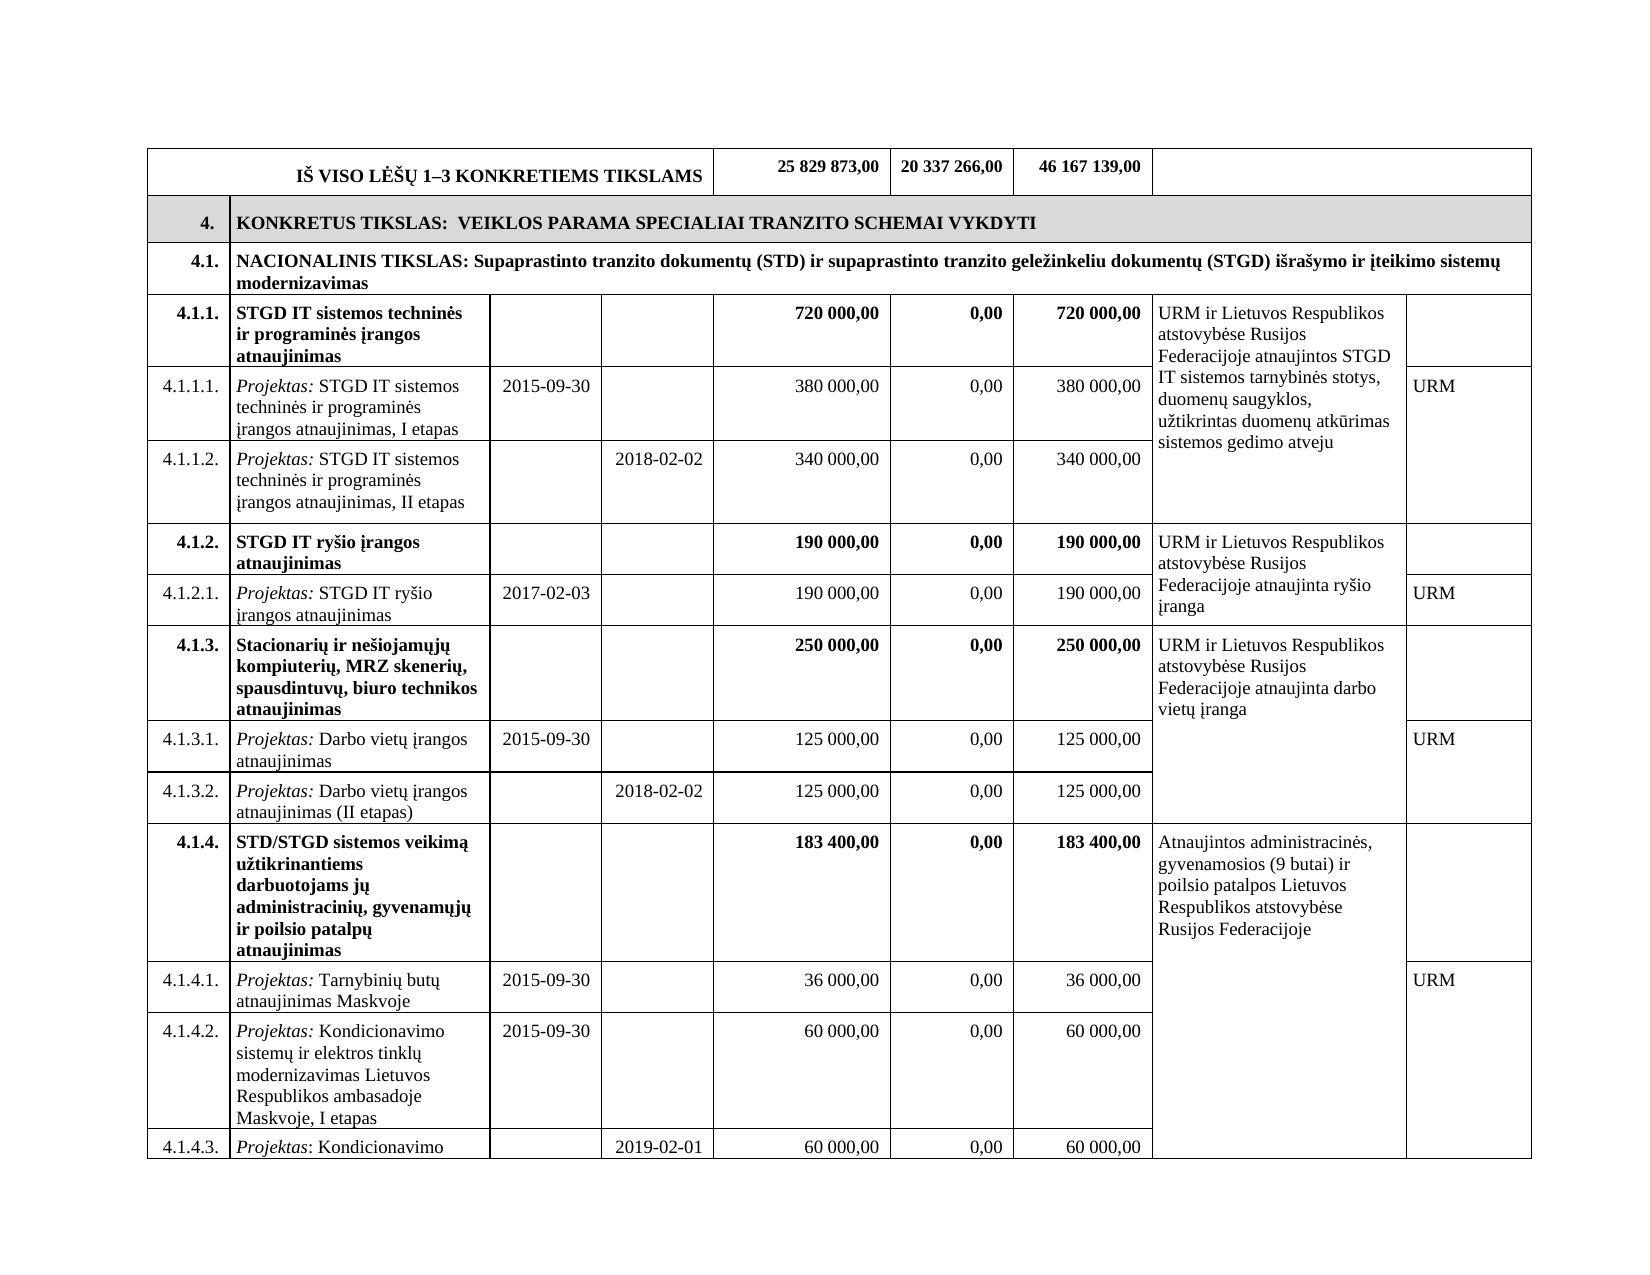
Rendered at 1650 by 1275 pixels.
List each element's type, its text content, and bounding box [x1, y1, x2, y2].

table_cell STD/STGD sistemos veikimą užtikrinantiems darbuotojams jų administracinių, gyvenamųjų ir poilsio patalpų atnaujinimas [231, 824, 489, 961]
table_cell 4.1.4. [148, 824, 229, 961]
table_cell 125 000,00 [714, 773, 890, 823]
table_cell 2015-09-30 [491, 1013, 601, 1128]
table_cell URM ir Lietuvos Respublikos atstovybėse Rusijos Federacijoje atnaujintos STGD IT sistemos tarnybinės stotys, duomenų saugyklos, užtikrintas duomenų atkūrimas sistemos gedimo atveju [1153, 295, 1406, 522]
table_cell 190 000,00 [1014, 575, 1152, 625]
table_cell 2017-02-03 [491, 575, 601, 625]
table_cell 2015-09-30 [491, 367, 601, 439]
table_cell 0,00 [891, 441, 1013, 522]
table_cell 190 000,00 [714, 524, 890, 574]
table_cell 60 000,00 [1014, 1129, 1152, 1158]
table_cell 2015-09-30 [491, 962, 601, 1012]
table_cell Atnaujintos administracinės, gyvenamosios (9 butai) ir poilsio patalpos Lietuvos Respublikos atstovybėse Rusijos Federacijoje [1153, 824, 1406, 1158]
table_cell 4.1. [148, 243, 229, 293]
table_cell [1153, 149, 1531, 195]
table_cell 4. [148, 196, 229, 242]
table_cell 36 000,00 [1014, 962, 1152, 1012]
table_cell 380 000,00 [1014, 367, 1152, 439]
table_cell 125 000,00 [1014, 721, 1152, 771]
table_cell 380 000,00 [714, 367, 890, 439]
table_cell 4.1.3. [148, 626, 229, 720]
table_cell [491, 441, 601, 522]
table_cell [602, 575, 713, 625]
table_cell KONKRETUS TIKSLAS: VEIKLOS PARAMA SPECIALIAI TRANZITO SCHEMAI VYKDYTI [231, 196, 1531, 242]
table_cell URM [1407, 575, 1531, 625]
table_cell Projektas: Kondicionavimo [231, 1129, 489, 1158]
table_cell Projektas: STGD IT sistemos techninės ir programinės įrangos atnaujinimas, II etapas [231, 441, 489, 522]
table_cell 4.1.4.2. [148, 1013, 229, 1128]
table_cell [491, 295, 601, 366]
table_cell 60 000,00 [1014, 1013, 1152, 1128]
table_cell Projektas: STGD IT sistemos techninės ir programinės įrangos atnaujinimas, I etapas [231, 367, 489, 439]
table_cell 0,00 [891, 626, 1013, 720]
table_cell NACIONALINIS TIKSLAS: Supaprastinto tranzito dokumentų (STD) ir supaprastinto tranzito geležinkeliu dokumentų (STGD) išrašymo ir įteikimo sistemų modernizavimas [231, 243, 1531, 293]
table_cell [1407, 295, 1531, 366]
table_cell 125 000,00 [714, 721, 890, 771]
table_cell 20 337 266,00 [891, 149, 1013, 195]
table_cell 4.1.3.1. [148, 721, 229, 771]
table_cell URM [1407, 367, 1531, 522]
table_cell 4.1.4.3. [148, 1129, 229, 1158]
table_cell 720 000,00 [714, 295, 890, 366]
table_cell 4.1.1.2. [148, 441, 229, 522]
table_cell 4.1.4.1. [148, 962, 229, 1012]
table_cell 0,00 [891, 367, 1013, 439]
table_cell 190 000,00 [1014, 524, 1152, 574]
table_cell 2015-09-30 [491, 721, 601, 771]
table_cell 2019-02-01 [602, 1129, 713, 1158]
table_cell Stacionarių ir nešiojamųjų kompiuterių, MRZ skenerių, spausdintuvų, biuro technikos atnaujinimas [231, 626, 489, 720]
table_cell 4.1.1. [148, 295, 229, 366]
table_cell [491, 626, 601, 720]
table_cell 250 000,00 [1014, 626, 1152, 720]
table_cell Projektas: Kondicionavimo sistemų ir elektros tinklų modernizavimas Lietuvos Respublikos ambasadoje Maskvoje, I etapas [231, 1013, 489, 1128]
table_cell [602, 721, 713, 771]
table_cell 0,00 [891, 962, 1013, 1012]
table_cell Projektas: Darbo vietų įrangos atnaujinimas [231, 721, 489, 771]
table_cell [602, 524, 713, 574]
table_cell STGD IT sistemos techninės ir programinės įrangos atnaujinimas [231, 295, 489, 366]
table_cell 183 400,00 [714, 824, 890, 961]
table_cell Projektas: Darbo vietų įrangos atnaujinimas (II etapas) [231, 773, 489, 823]
table_cell 4.1.2.1. [148, 575, 229, 625]
table_cell 125 000,00 [1014, 773, 1152, 823]
table_cell [1407, 824, 1531, 961]
table_cell 340 000,00 [1014, 441, 1152, 522]
table_cell Projektas: Tarnybinių butų atnaujinimas Maskvoje [231, 962, 489, 1012]
table_cell [602, 626, 713, 720]
table_cell 2018-02-02 [602, 441, 713, 522]
table_cell 0,00 [891, 1129, 1013, 1158]
table_cell [1407, 626, 1531, 720]
table_cell [491, 824, 601, 961]
table_cell URM [1407, 962, 1531, 1158]
table_cell [602, 824, 713, 961]
table_cell 60 000,00 [714, 1129, 890, 1158]
table_cell [491, 524, 601, 574]
table_cell [602, 295, 713, 366]
table_cell 0,00 [891, 773, 1013, 823]
table_cell [491, 773, 601, 823]
table_cell 4.1.1.1. [148, 367, 229, 439]
table_cell IŠ VISO LĖŠŲ 1–3 KONKRETIEMS TIKSLAMS [148, 149, 713, 195]
table_cell 60 000,00 [714, 1013, 890, 1128]
table_cell [602, 367, 713, 439]
table_cell 340 000,00 [714, 441, 890, 522]
table_cell 0,00 [891, 824, 1013, 961]
table_cell 0,00 [891, 524, 1013, 574]
table_cell [1407, 524, 1531, 574]
table_cell 25 829 873,00 [714, 149, 890, 195]
table_cell [491, 1129, 601, 1158]
table_cell 0,00 [891, 1013, 1013, 1128]
table_cell 190 000,00 [714, 575, 890, 625]
table_cell 0,00 [891, 575, 1013, 625]
table_cell STGD IT ryšio įrangos atnaujinimas [231, 524, 489, 574]
table_cell 2018-02-02 [602, 773, 713, 823]
table_cell 46 167 139,00 [1014, 149, 1152, 195]
table_cell 0,00 [891, 721, 1013, 771]
table_cell [602, 1013, 713, 1128]
table_cell Projektas: STGD IT ryšio įrangos atnaujinimas [231, 575, 489, 625]
table_cell 720 000,00 [1014, 295, 1152, 366]
table_cell 250 000,00 [714, 626, 890, 720]
table_cell 4.1.3.2. [148, 773, 229, 823]
table_cell 36 000,00 [714, 962, 890, 1012]
table_cell 0,00 [891, 295, 1013, 366]
table_cell URM ir Lietuvos Respublikos atstovybėse Rusijos Federacijoje atnaujinta darbo vietų įranga [1153, 626, 1406, 823]
table_cell [602, 962, 713, 1012]
table_cell 4.1.2. [148, 524, 229, 574]
table_cell URM [1407, 721, 1531, 823]
table_cell URM ir Lietuvos Respublikos atstovybėse Rusijos Federacijoje atnaujinta ryšio įranga [1153, 524, 1406, 625]
table_cell 183 400,00 [1014, 824, 1152, 961]
